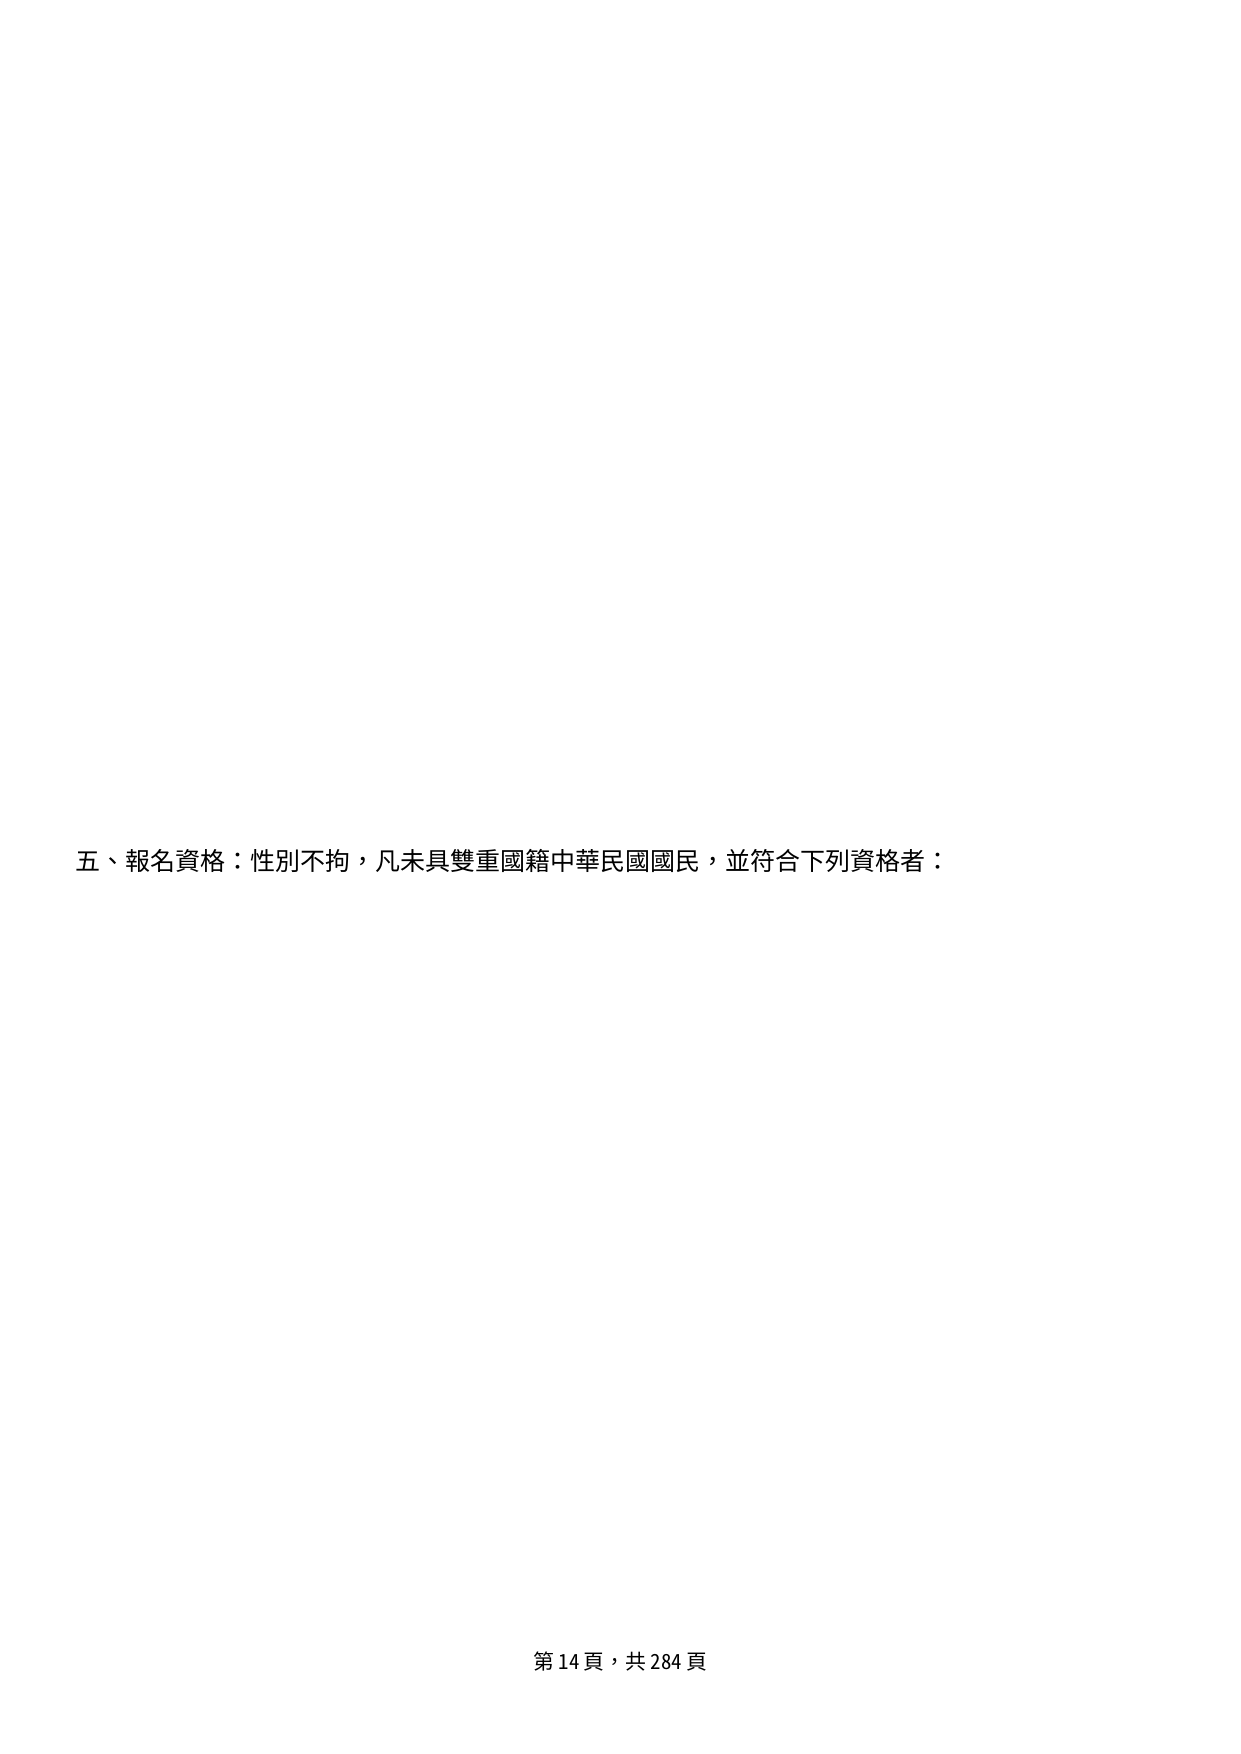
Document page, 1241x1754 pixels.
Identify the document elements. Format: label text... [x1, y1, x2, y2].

text 五、報名資格：性別不拘，凡未具雙重國籍中華民國國民，並符合下列資格者： [75, 818, 1165, 880]
